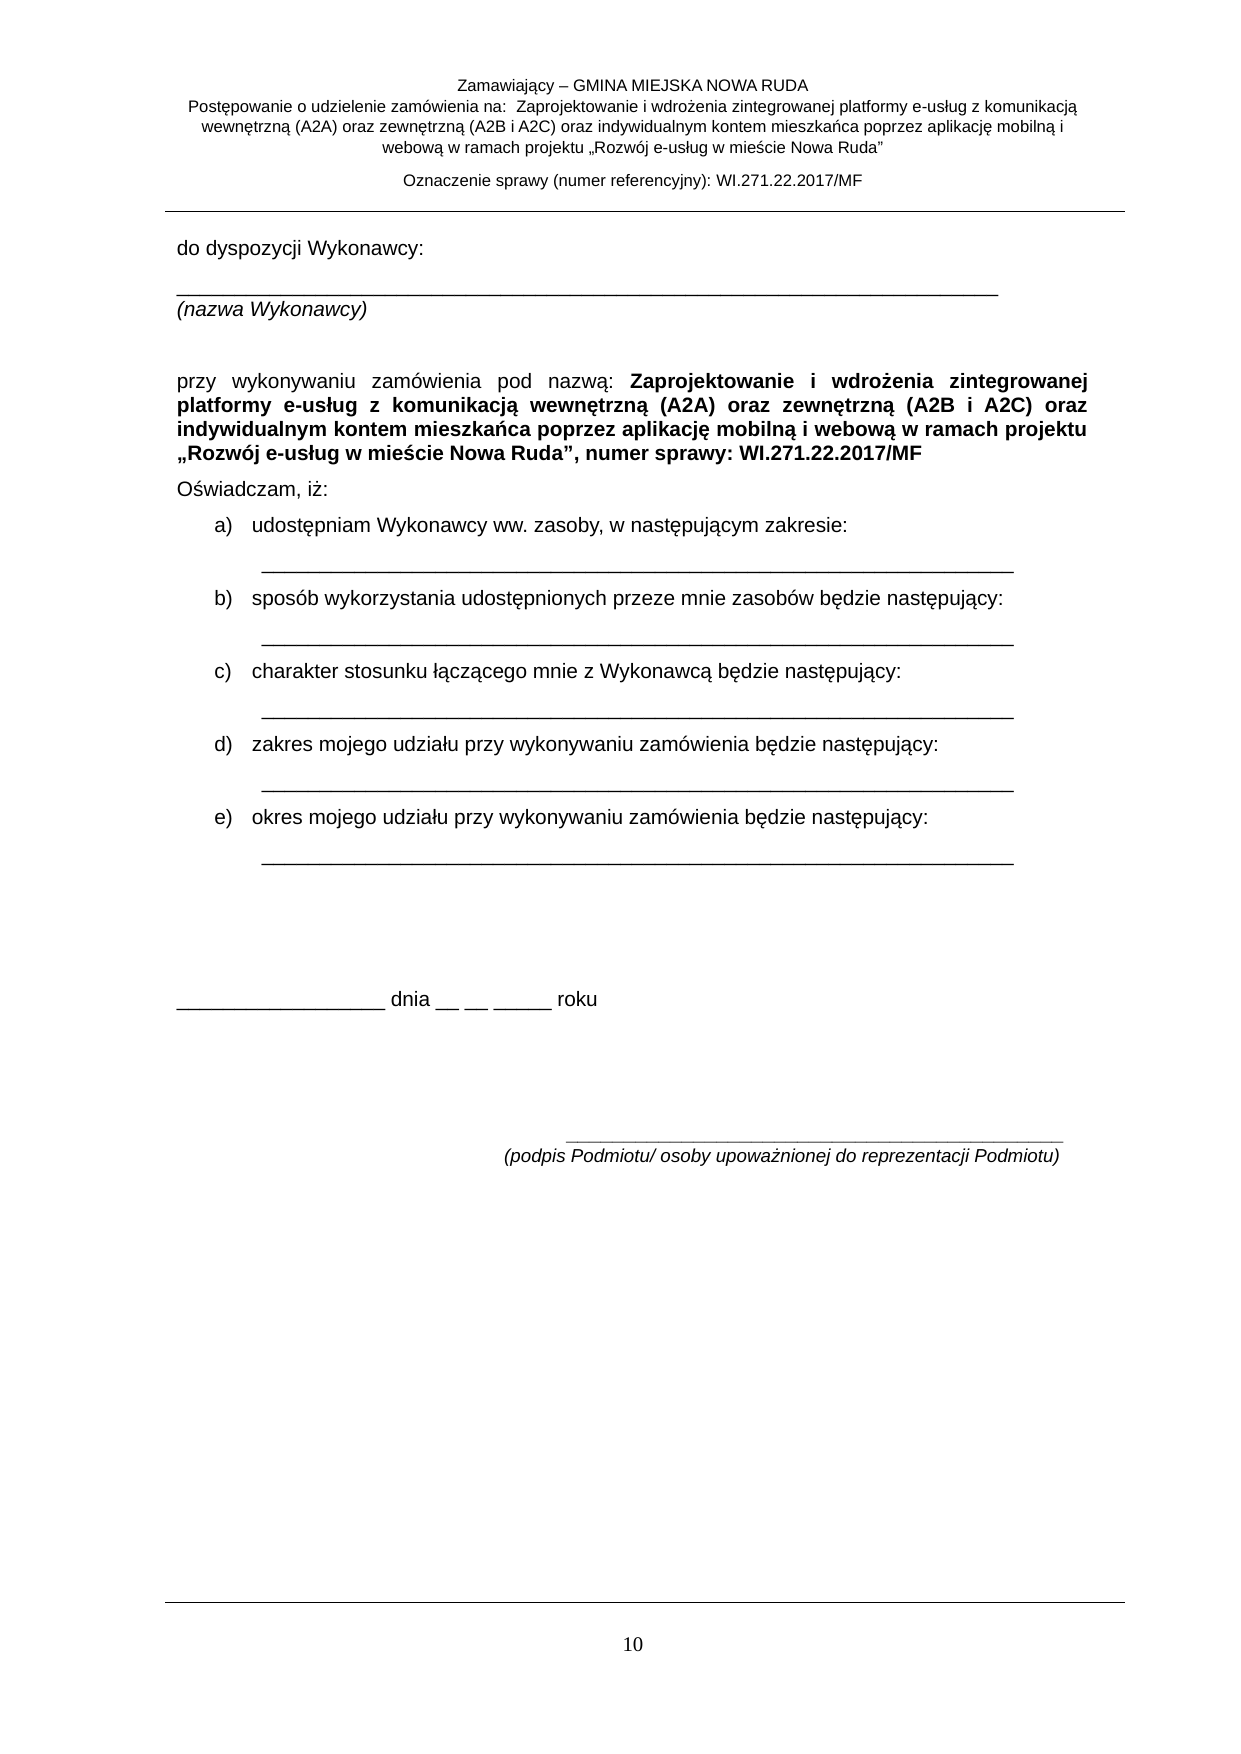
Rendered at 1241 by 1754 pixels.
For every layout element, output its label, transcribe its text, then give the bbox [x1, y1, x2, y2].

text _________________________________________________________________ [177, 623, 1088, 647]
text __________________ dnia __ __ _____ roku [177, 987, 1124, 1011]
text Oświadczam, iż: [177, 477, 1059, 501]
text przy wykonywaniu zamówienia pod nazwą: Zaprojektowanie i wdrożenia zintegrowanej platformy e-usług z komunikacją wewnętrzną (A2A) oraz zewnętrzną (A2B i A2C) oraz indywidualnym kontem mieszkańca poprzez aplikację mobilną i webową w ramach projektu „Rozwój e-usług w mieście Nowa Ruda”, numer sprawy: WI.271.22.2017/MF [177, 368, 1088, 464]
text ___________________________________________ [472, 1121, 1088, 1144]
text _______________________________________________________________________ [177, 273, 1089, 297]
list sposób wykorzystania udostępnionych przeze mnie zasobów będzie następujący: [214, 586, 1088, 610]
text do dyspozycji Wykonawcy: [177, 236, 1089, 260]
text (nazwa Wykonawcy) [177, 297, 1088, 321]
text _________________________________________________________________ [177, 841, 1088, 865]
text (podpis Podmiotu/ osoby upoważnionej do reprezentacji Podmiotu) [472, 1144, 1088, 1166]
list okres mojego udziału przy wykonywaniu zamówienia będzie następujący: [214, 805, 1088, 829]
text _________________________________________________________________ [177, 768, 1088, 792]
list udostępniam Wykonawcy ww. zasoby, w następującym zakresie: [214, 513, 1088, 537]
list zakres mojego udziału przy wykonywaniu zamówienia będzie następujący: [214, 732, 1088, 756]
list charakter stosunku łączącego mnie z Wykonawcą będzie następujący: [214, 659, 1088, 683]
text _________________________________________________________________ [177, 550, 1088, 574]
text _________________________________________________________________ [177, 696, 1088, 719]
